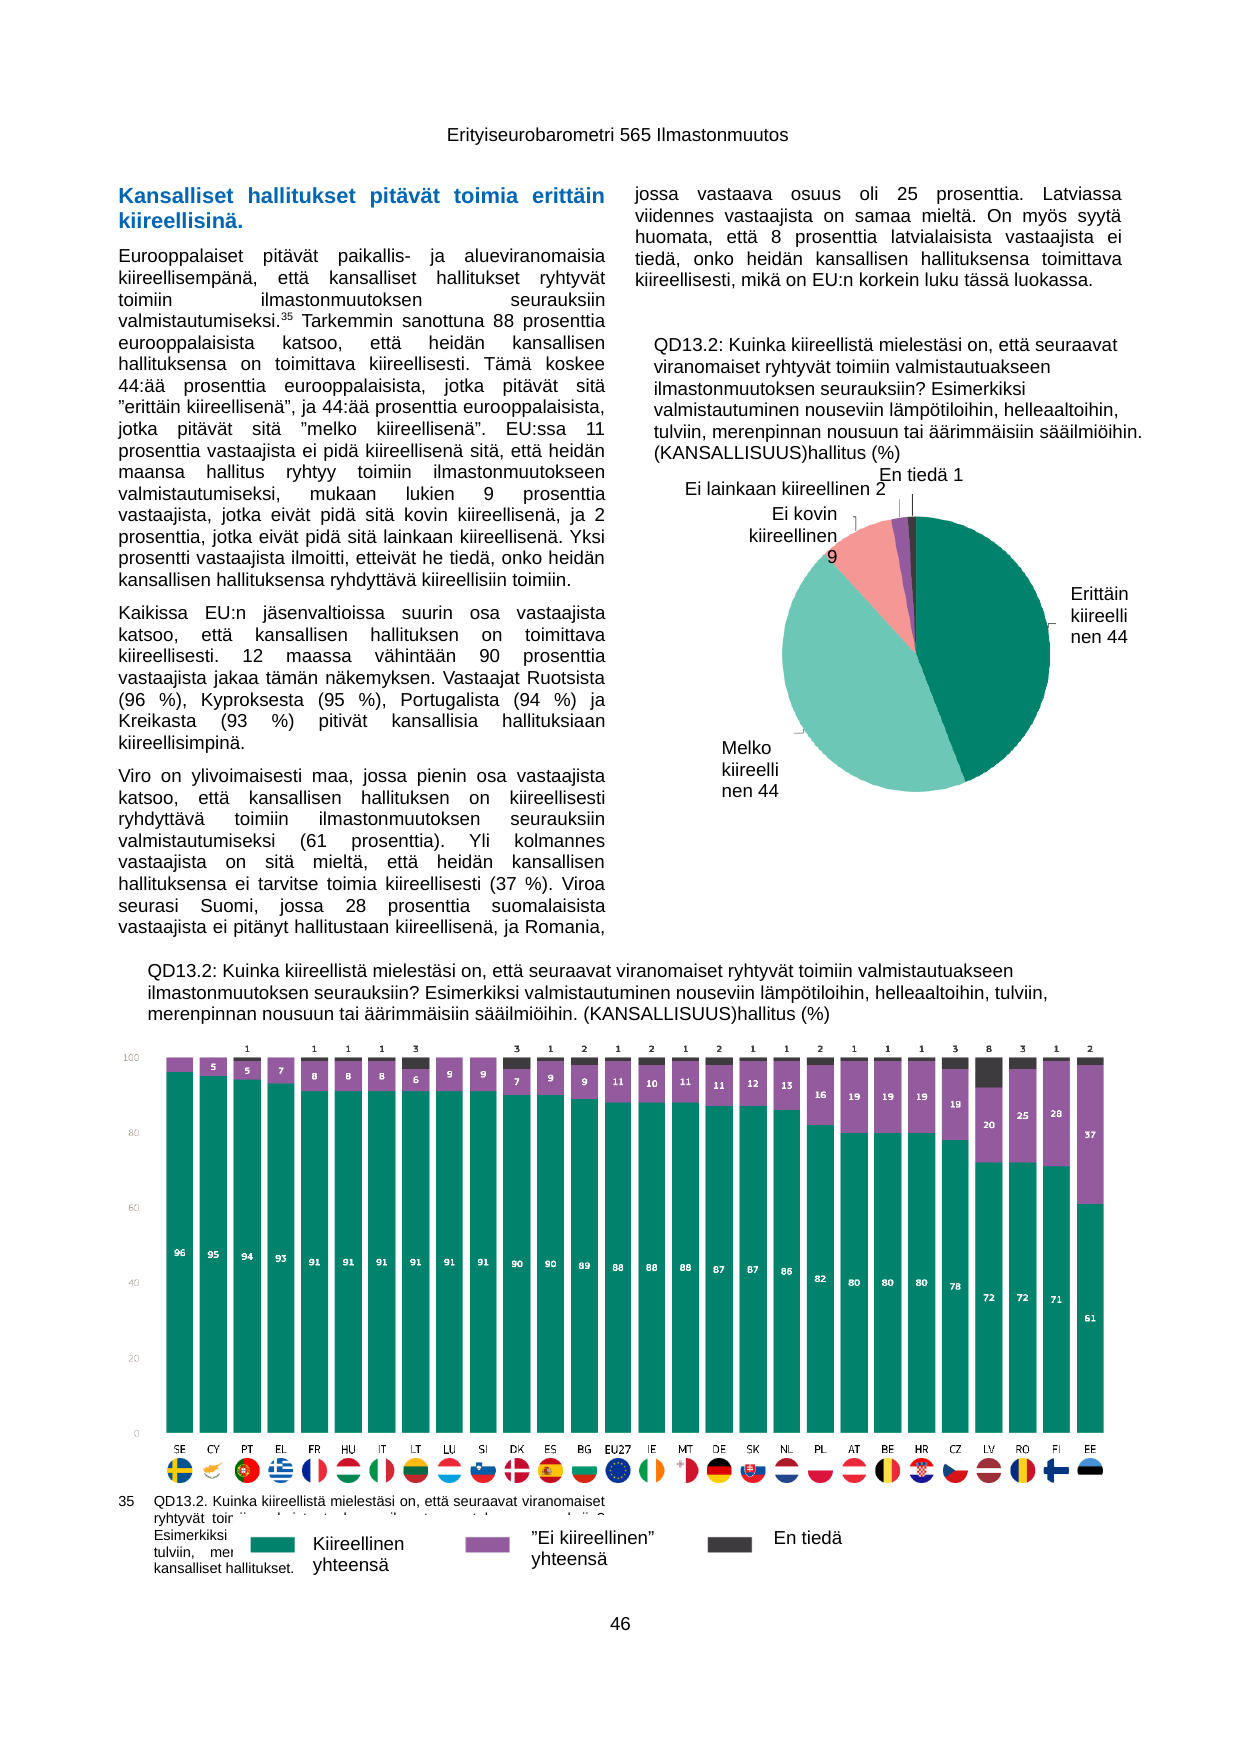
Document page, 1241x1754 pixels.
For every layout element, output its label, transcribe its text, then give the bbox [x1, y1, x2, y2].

text Eurooppalaiset pitävät paikallis- ja alueviranomaisia kiireellisempänä, että kansalliset hallitukset ryhtyvät toimiin ilmastonmuutoksen seurauksiin valmistautumiseksi. Tarkemmin sanottuna 88 prosenttia eurooppalaisista katsoo, että heidän kansallisen hallituksensa on toimittava kiireellisesti. Tämä koskee 44:ää prosenttia eurooppalaisista, jotka pitävät sitä ”erittäin kiireellisenä”, ja 44:ää prosenttia eurooppalaisista, jotka pitävät sitä ”melko kiireellisenä”. EU:ssa 11 prosenttia vastaajista ei pidä kiireellisenä sitä, että heidän maansa hallitus ryhtyy toimiin ilmastonmuutokseen valmistautumiseksi, mukaan lukien 9 prosenttia vastaajista, jotka eivät pidä sitä kovin kiireellisenä, ja 2 prosenttia, jotka eivät pidä sitä lainkaan kiireellisenä. Yksi prosentti vastaajista ilmoitti, etteivät he tiedä, onko heidän kansallisen hallituksensa ryhdyttävä kiireellisiin toimiin. [118, 245, 605, 590]
text jossa vastaava osuus oli 25 prosenttia. Latviassa viidennes vastaajista on samaa mieltä. On myös syytä huomata, että 8 prosenttia latvialaisista vastaajista ei tiedä, onko heidän kansallisen hallituksensa toimittava kiireellisesti, mikä on EU:n korkein luku tässä luokassa. [635, 183, 1122, 291]
text Kansalliset hallitukset pitävät toimia erittäin kiireellisinä. [118, 183, 605, 233]
text Viro on ylivoimaisesti maa, jossa pienin osa vastaajista katsoo, että kansallisen hallituksen on kiireellisesti ryhdyttävä toimiin ilmastonmuutoksen seurauksiin valmistautumiseksi (61 prosenttia). Yli kolmannes vastaajista on sitä mieltä, että heidän kansallisen hallituksensa ei tarvitse toimia kiireellisesti (37 %). Viroa seurasi Suomi, jossa 28 prosenttia suomalaisista vastaajista ei pitänyt hallitustaan kiireellisenä, ja Romania, [118, 765, 605, 937]
picture [769, 494, 1056, 794]
text Kaikissa EU:n jäsenvaltioissa suurin osa vastaajista katsoo, että kansallisen hallituksen on toimittava kiireellisesti. 12 maassa vähintään 90 prosenttia vastaajista jakaa tämän näkemyksen. Vastaajat Ruotsista (96 %), Kyproksesta (95 %), Portugalista (94 %) ja Kreikasta (93 %) pitivät kansallisia hallituksiaan kiireellisimpinä. [118, 602, 605, 753]
picture [233, 1515, 759, 1561]
text QD13.2. Kuinka kiireellistä mielestäsi on, että seuraavat viranomaiset ryhtyvät toimiin valmistautuakseen ilmastonmuutoksen seurauksiin? Esimerkiksi valmistautuminen nouseviin lämpötiloihin, helleaaltoihin, tulviin, merenpinnan nousuun tai äärimmäisiin sääilmiöihin - kansalliset hallitukset. [118, 1494, 605, 1577]
picture [115, 1032, 1125, 1494]
